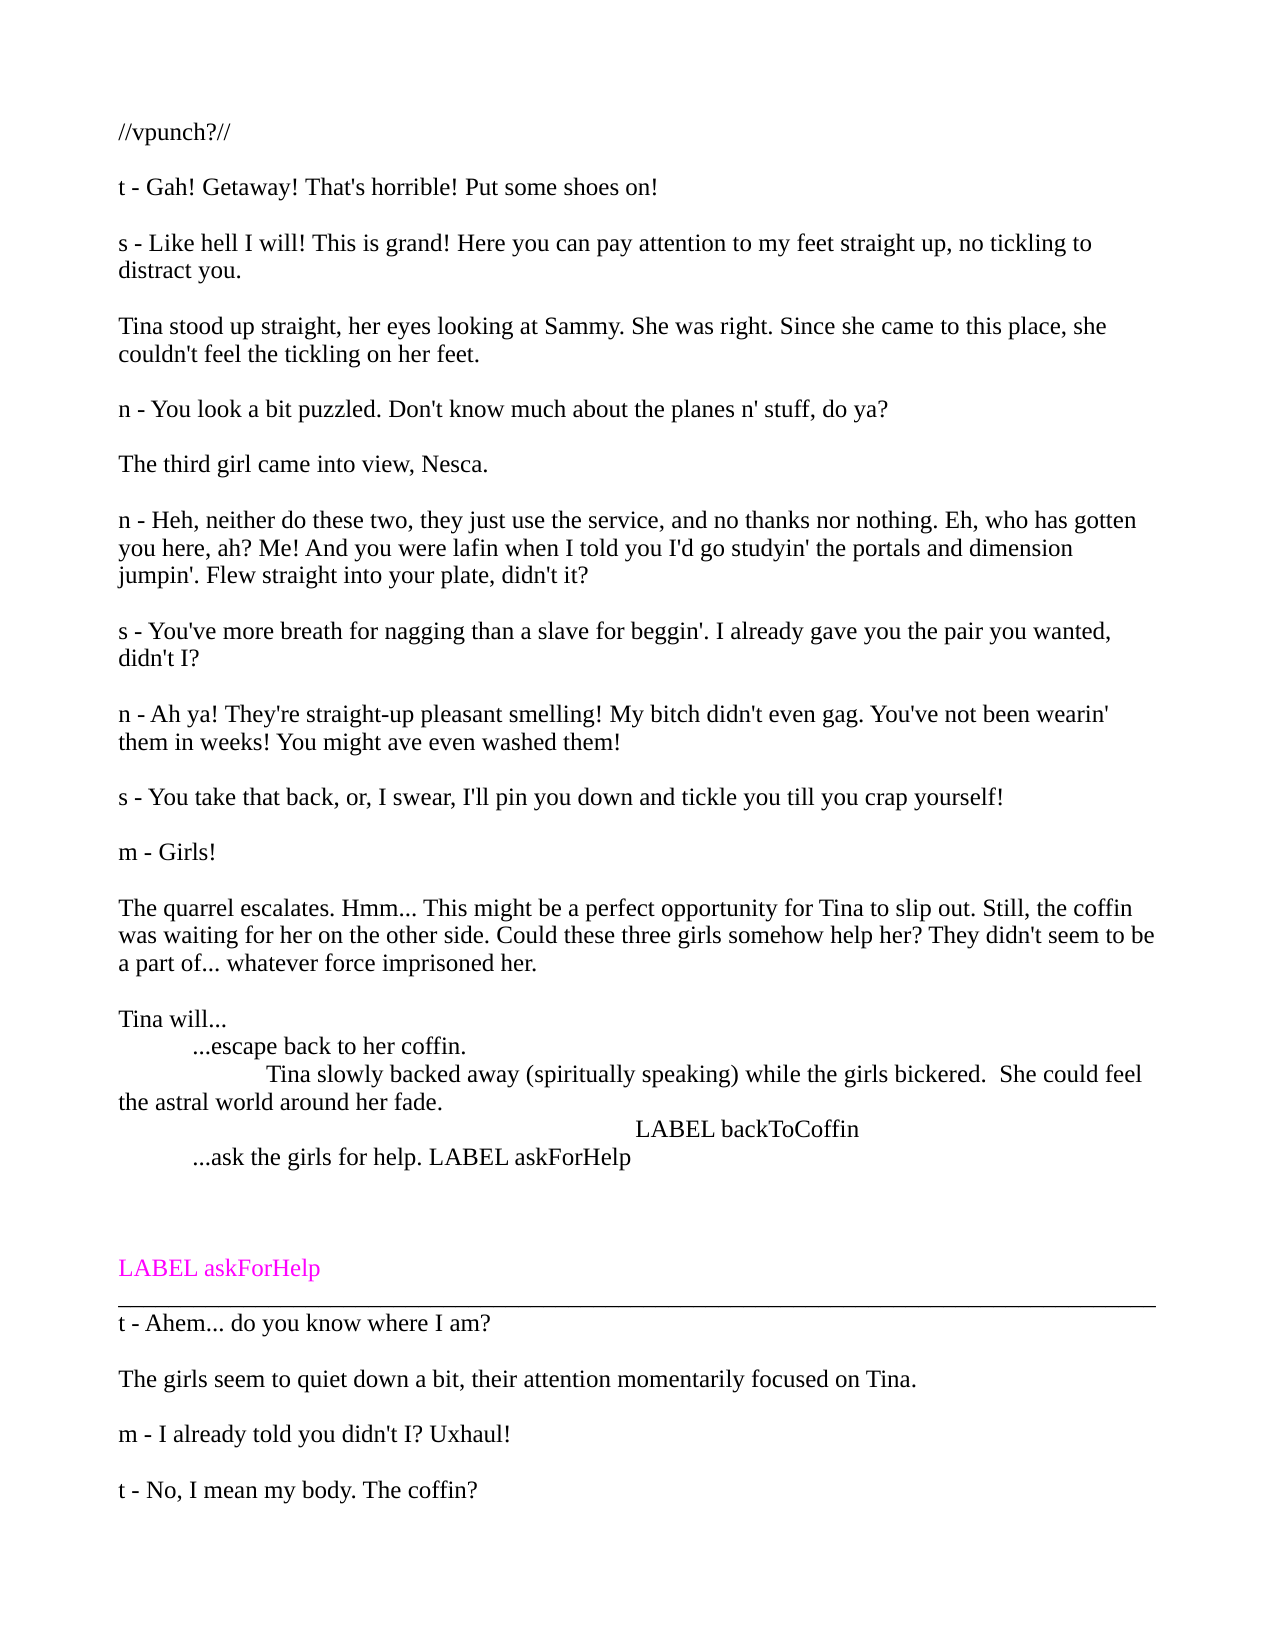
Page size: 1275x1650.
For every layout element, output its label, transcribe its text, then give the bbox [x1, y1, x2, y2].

text s - You've more breath for nagging than a slave for beggin'. I already gave you the pair you wanted, didn't I? [118, 617, 1157, 672]
text n - You look a bit puzzled. Don't know much about the planes n' stuff, do ya? [118, 395, 1157, 423]
text n - Ah ya! They're straight-up pleasant smelling! My bitch didn't even gag. You've not been wearin' them in weeks! You might ave even washed them! [118, 700, 1157, 755]
text Tina slowly backed away (spiritually speaking) while the girls bickered. She could feel the astral world around her fade. [118, 1060, 1157, 1116]
text The girls seem to quiet down a bit, their attention momentarily focused on Tina. [118, 1365, 1157, 1393]
text t - No, I mean my body. The coffin? [118, 1476, 1157, 1503]
text m - I already told you didn't I? Uxhaul! [118, 1420, 1157, 1448]
text t - Gah! Getaway! That's horrible! Put some shoes on! [118, 173, 1157, 201]
text ...escape back to her coffin. [118, 1032, 1157, 1060]
text Tina will... [118, 1005, 1157, 1032]
text LABEL askForHelp [118, 1254, 1157, 1282]
text LABEL backToCoffin [118, 1116, 1157, 1143]
text //vpunch?// [118, 118, 1157, 146]
text n - Heh, neither do these two, they just use the service, and no thanks nor nothing. Eh, who has gotten you here, ah? Me! And you were lafin when I told you I'd go studyin' the portals and dimension jumpin'. Flew straight into your plate, didn't it? [118, 506, 1157, 589]
text s - You take that back, or, I swear, I'll pin you down and tickle you till you crap yourself! [118, 783, 1157, 811]
text The quarrel escalates. Hmm... This might be a perfect opportunity for Tina to slip out. Still, the coffin was waiting for her on the other side. Could these three girls somehow help her? They didn't seem to be a part of... whatever force imprisoned her. [118, 894, 1157, 977]
text ...ask the girls for help. LABEL askForHelp [118, 1143, 1157, 1171]
text Tina stood up straight, her eyes looking at Sammy. She was right. Since she came to this place, she couldn't feel the tickling on her feet. [118, 312, 1157, 367]
text m - Girls! [118, 838, 1157, 866]
text t - Ahem... do you know where I am? [118, 1309, 1157, 1337]
text ___________________________________________________________________________________ [118, 1282, 1157, 1309]
text s - Like hell I will! This is grand! Here you can pay attention to my feet straight up, no tickling to distract you. [118, 229, 1157, 284]
text The third girl came into view, Nesca. [118, 451, 1157, 478]
